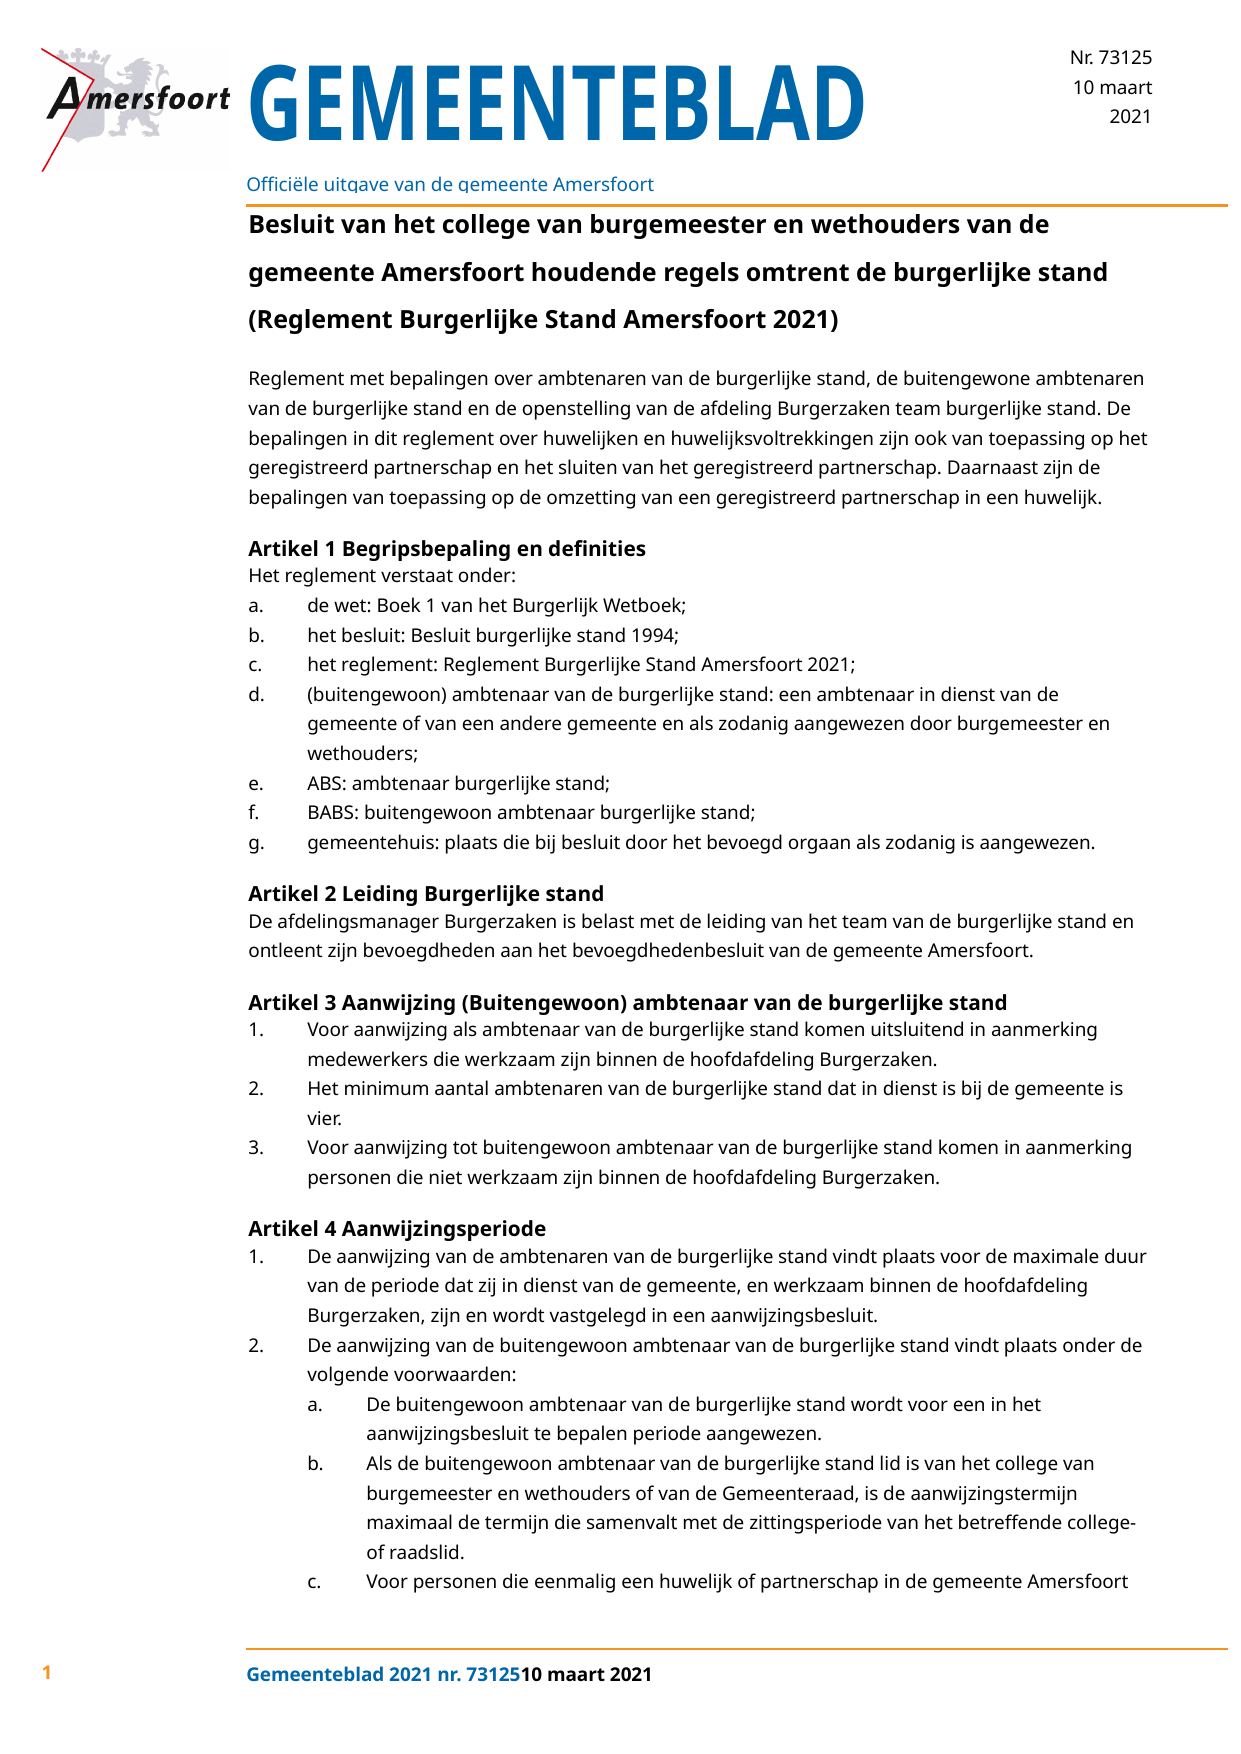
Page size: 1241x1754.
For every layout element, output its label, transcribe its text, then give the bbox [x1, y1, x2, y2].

text Artikel 1 Begripsbepaling en definities [248, 534, 1152, 563]
list de wet: Boek 1 van het Burgerlijk Wetboek; [248, 592, 1152, 618]
text Artikel 2 Leiding Burgerlijke stand [248, 879, 1152, 908]
list Voor aanwijzing als ambtenaar van de burgerlijke stand komen uitsluitend in aanmerking medewerkers die werkzaam zijn binnen de hoofdafdeling Burgerzaken. [248, 1016, 1152, 1072]
list Als de buitengewoon ambtenaar van de burgerlijke stand lid is van het college van burgemeester en wethouders of van de Gemeenteraad, is de aanwijzingstermijn maximaal de termijn die samenvalt met de zittingsperiode van het betreffende college- of raadslid. [307, 1450, 1152, 1564]
text Artikel 3 Aanwijzing (Buitengewoon) ambtenaar van de burgerlijke stand [248, 988, 1152, 1016]
list Voor personen die eenmalig een huwelijk of partnerschap in de gemeente Amersfoort [307, 1568, 1152, 1594]
text Artikel 4 Aanwijzingsperiode [248, 1214, 1152, 1243]
picture [41, 47, 231, 172]
text Reglement met bepalingen over ambtenaren van de burgerlijke stand, de buitengewone ambtenaren van de burgerlijke stand en de openstelling van de afdeling Burgerzaken team burgerlijke stand. De bepalingen in dit reglement over huwelijken en huwelijksvoltrekkingen zijn ook van toepassing op het geregistreerd partnerschap en het sluiten van het geregistreerd partnerschap. Daarnaast zijn de bepalingen van toepassing op de omzetting van een geregistreerd partnerschap in een huwelijk. [248, 366, 1152, 509]
list De aanwijzing van de ambtenaren van de burgerlijke stand vindt plaats voor de maximale duur van de periode dat zij in dienst van de gemeente, en werkzaam binnen de hoofdafdeling Burgerzaken, zijn en wordt vastgelegd in een aanwijzingsbesluit. [248, 1243, 1152, 1328]
list gemeentehuis: plaats die bij besluit door het bevoegd orgaan als zodanig is aangewezen. [248, 829, 1152, 855]
list Voor aanwijzing tot buitengewoon ambtenaar van de burgerlijke stand komen in aanmerking personen die niet werkzaam zijn binnen de hoofdafdeling Burgerzaken. [248, 1134, 1152, 1190]
list De buitengewoon ambtenaar van de burgerlijke stand wordt voor een in het aanwijzingsbesluit te bepalen periode aangewezen. [307, 1391, 1152, 1446]
list het reglement: Reglement Burgerlijke Stand Amersfoort 2021; [248, 651, 1152, 677]
list (buitengewoon) ambtenaar van de burgerlijke stand: een ambtenaar in dienst van de gemeente of van een andere gemeente en als zodanig aangewezen door burgemeester en wethouders; [248, 681, 1152, 766]
list Het minimum aantal ambtenaren van de burgerlijke stand dat in dienst is bij de gemeente is vier. [248, 1075, 1152, 1131]
text Besluit van het college van burgemeester en wethouders van de gemeente Amersfoort houdende regels omtrent de burgerlijke stand (Reglement Burgerlijke Stand Amersfoort 2021) [248, 207, 1152, 336]
list De aanwijzing van de buitengewoon ambtenaar van de burgerlijke stand vindt plaats onder de volgende voorwaarden: [248, 1332, 1152, 1387]
list ABS: ambtenaar burgerlijke stand; [248, 770, 1152, 796]
list het besluit: Besluit burgerlijke stand 1994; [248, 622, 1152, 648]
text Het reglement verstaat onder: [248, 563, 1152, 588]
text De afdelingsmanager Burgerzaken is belast met de leiding van het team van de burgerlijke stand en ontleent zijn bevoegdheden aan het bevoegdhedenbesluit van de gemeente Amersfoort. [248, 908, 1152, 963]
list BABS: buitengewoon ambtenaar burgerlijke stand; [248, 799, 1152, 825]
